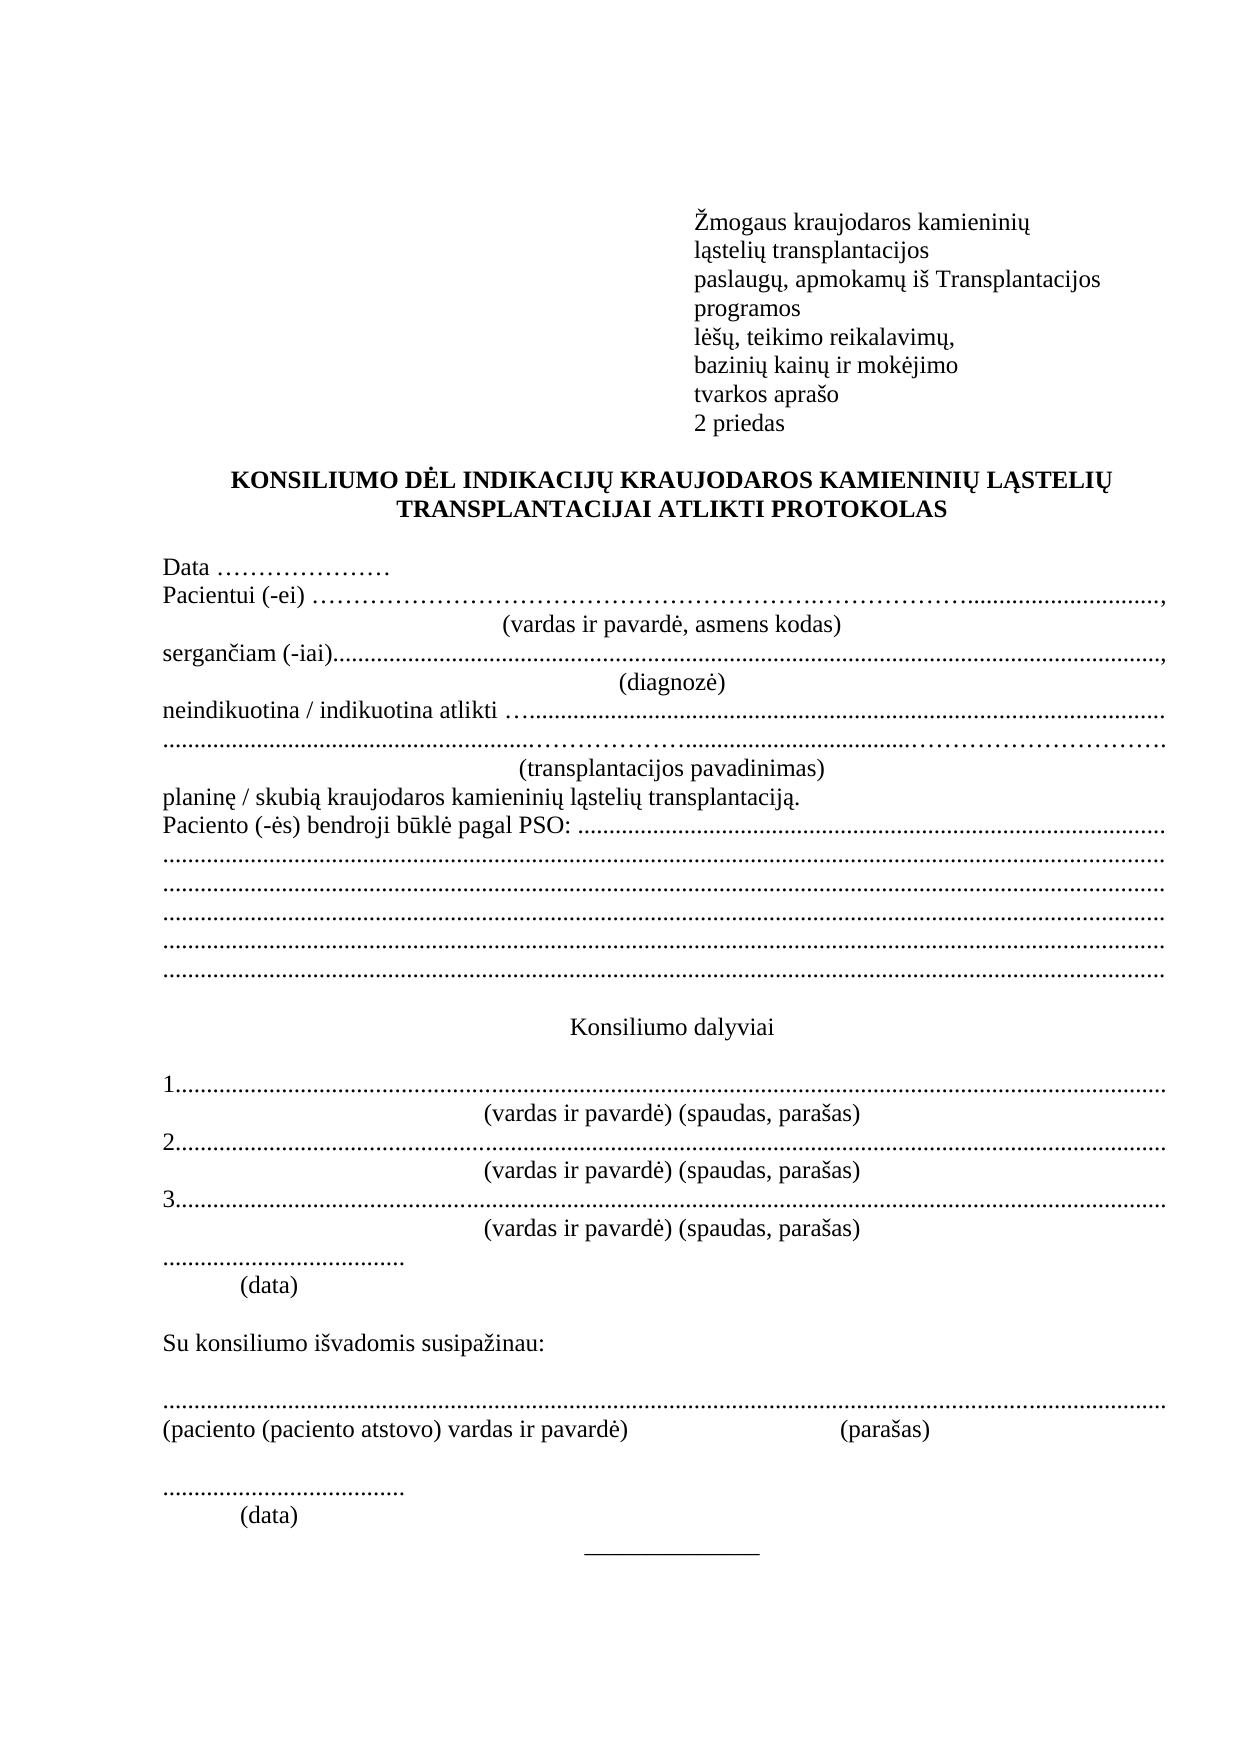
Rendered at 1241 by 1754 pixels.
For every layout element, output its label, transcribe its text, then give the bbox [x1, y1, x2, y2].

text 3 ................................................................................................................ [162, 1184, 1181, 1213]
text planinę / skubią kraujodaros kamieninių ląstelių transplantaciją. [162, 782, 1181, 810]
text Paciento (-ės) bendroji būklė pagal PSO: [162, 810, 1181, 839]
text (vardas ir pavardė) (spaudas, parašas) [162, 1155, 1181, 1184]
text 1 ............................................................................................................ [162, 1069, 1181, 1098]
text Pacientui (-ei) …………………………………………………….……………… , [162, 580, 1181, 609]
text neindikuotina / indikuotina atlikti … ………………....................................…………………………. [162, 695, 1181, 753]
text bazinių kainų ir mokėjimo [694, 350, 1181, 379]
text Konsiliumo dėl indikacijų kraujodaros kamieninių ląstelių transplantacijai atlikti protokolas [162, 465, 1181, 523]
text ...................... [162, 1385, 1181, 1414]
text ląstelių transplantacijos [694, 235, 1181, 264]
text Konsiliumo dalyviai [162, 1012, 1181, 1040]
text ______________ [162, 1529, 1181, 1558]
text sergančiam (-iai) ................................................................................, [162, 638, 1181, 667]
text paslaugų, apmokamų iš Transplantacijos programos [694, 264, 1181, 322]
text (transplantacijos pavadinimas) [162, 753, 1181, 782]
text (vardas ir pavardė) (spaudas, parašas) [162, 1213, 1181, 1242]
text (vardas ir pavardė, asmens kodas) [162, 609, 1181, 638]
text (data) [162, 1270, 1181, 1299]
text (data) [162, 1500, 1181, 1529]
text (paciento (paciento atstovo) vardas ir pavardė) (parašas) [162, 1414, 1181, 1443]
text (vardas ir pavardė) (spaudas, parašas) [162, 1098, 1181, 1127]
text 2 ............................................................................................................. [162, 1127, 1181, 1155]
text Žmogaus kraujodaros kamieninių [694, 207, 1181, 235]
text (diagnozė) [162, 667, 1181, 695]
text Su konsiliumo išvadomis susipažinau: [162, 1328, 1181, 1357]
text tvarkos aprašo [694, 379, 1181, 408]
text 2 priedas [694, 408, 1181, 437]
text lėšų, teikimo reikalavimų, [694, 322, 1181, 350]
text Data ………………… [162, 552, 1181, 580]
